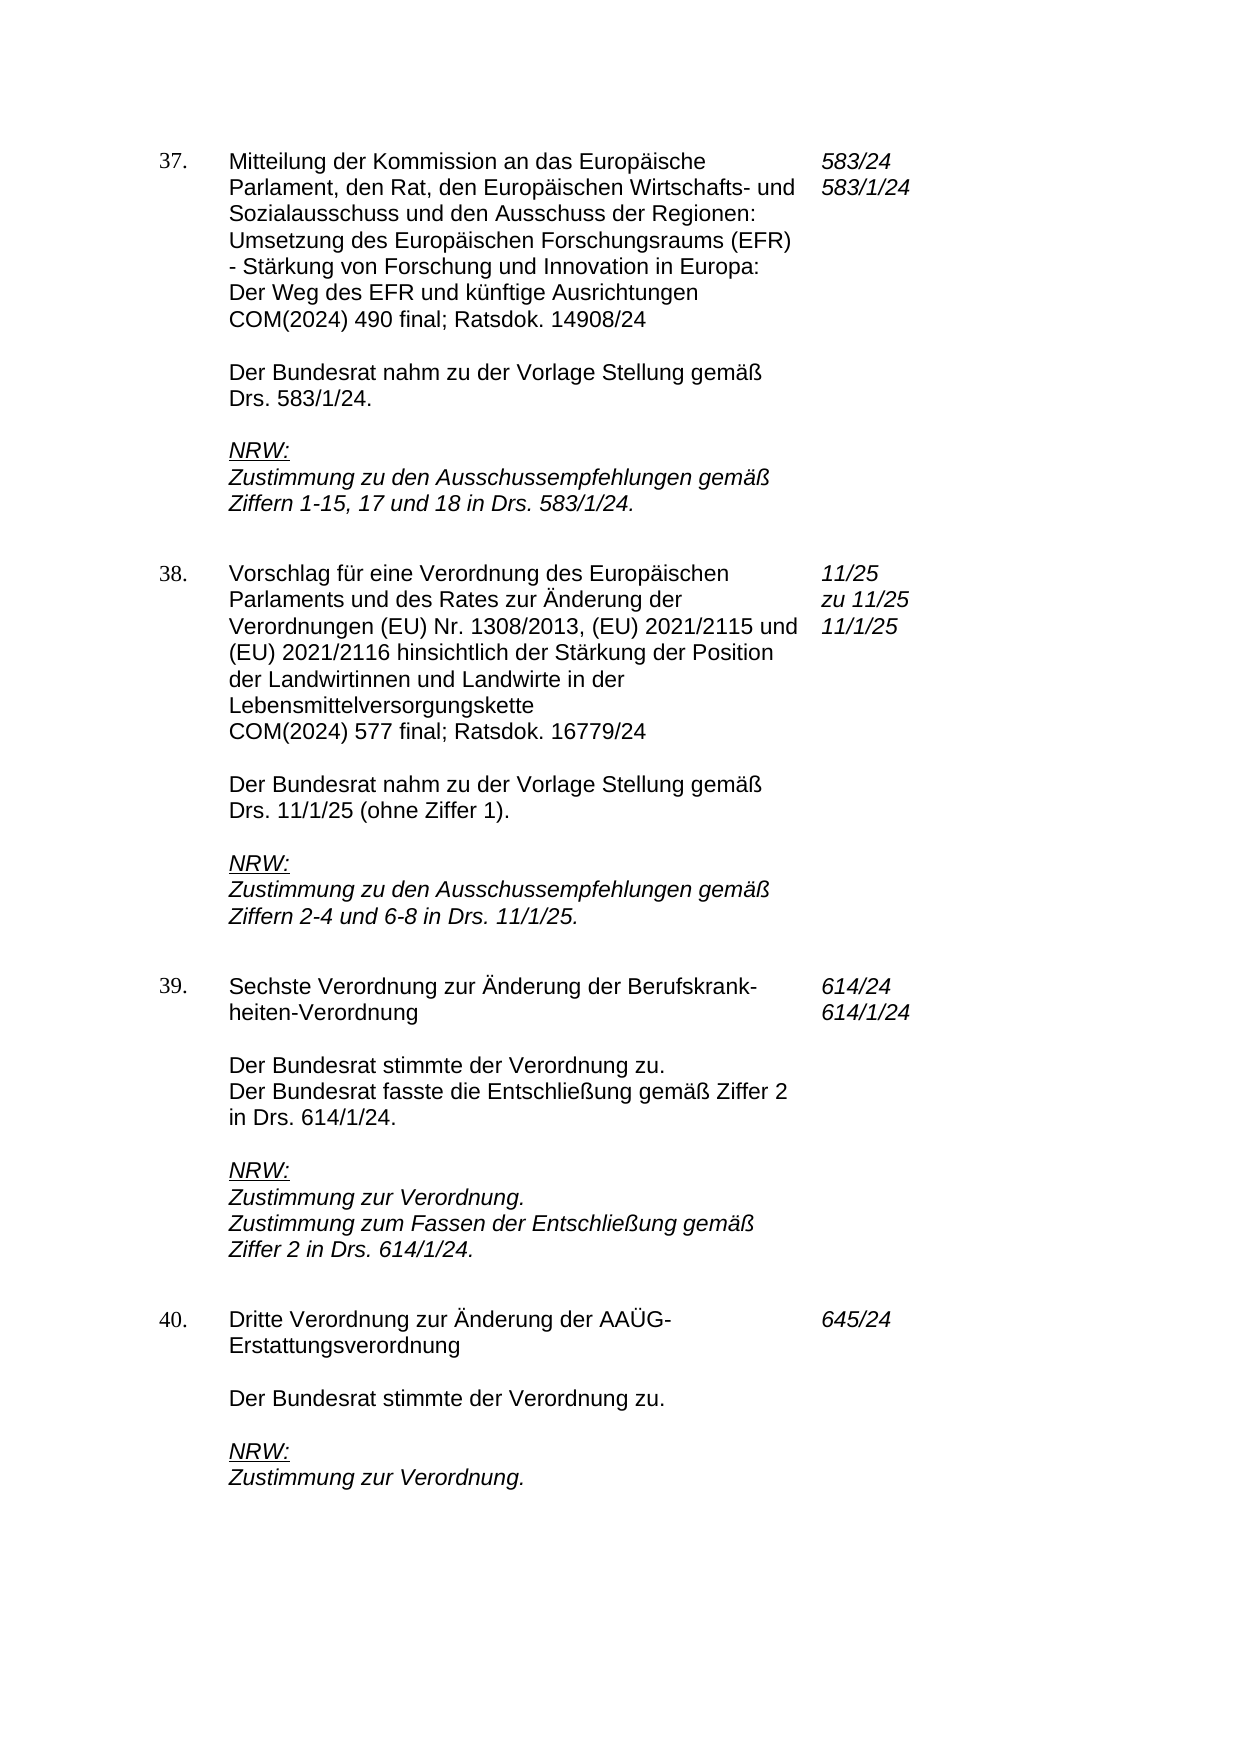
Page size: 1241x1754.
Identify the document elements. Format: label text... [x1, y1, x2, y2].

table_cell 40. [148, 1306, 217, 1534]
table_cell Sechste Verordnung zur Änderung der Berufskrank­heiten-Verordnung Der Bundesrat stimmte der Verordnung zu. Der Bundesrat fasste die Entschließung gemäß Ziffer 2 in Drs. 614/1/24. NRW: Zustimmung zur Verordnung. Zustimmung zum Fassen der Entschließung gemäß Ziffer 2 in Drs. 614/1/24. [217, 973, 810, 1306]
table_cell Vorschlag für eine Verordnung des Europäischen Parlaments und des Rates zur Änderung der Verordnungen (EU) Nr. 1308/2013, (EU) 2021/2115 und (EU) 2021/2116 hinsichtlich der Stärkung der Position der Landwirtinnen und Landwirte in der Lebensmittelversorgungskette COM(2024) 577 final; Ratsdok. 16779/24 Der Bundesrat nahm zu der Vorlage Stellung gemäß Drs. 11/1/25 (ohne Ziffer 1). NRW: Zustimmung zu den Ausschussempfehlungen gemäß Ziffern 2-4 und 6-8 in Drs. 11/1/25. [217, 560, 810, 973]
table_cell 614/24 614/1/24 [810, 973, 962, 1306]
table_cell Dritte Verordnung zur Änderung der AAÜG-Erstattungsverordnung Der Bundesrat stimmte der Verordnung zu. NRW: Zustimmung zur Verordnung. [217, 1306, 810, 1534]
table_cell 11/25 zu 11/25 11/1/25 [810, 560, 962, 973]
table_cell 37. [148, 148, 217, 560]
table_cell 583/24 583/1/24 [810, 148, 962, 560]
table_cell 39. [148, 973, 217, 1306]
table_cell 645/24 [810, 1306, 962, 1534]
table_cell Mitteilung der Kommission an das Europäische Parlament, den Rat, den Europäischen Wirtschafts- und Sozialausschuss und den Ausschuss der Regionen: Umsetzung des Europäischen Forschungsraums (EFR) - Stärkung von Forschung und Innovation in Europa: Der Weg des EFR und künftige Ausrichtungen COM(2024) 490 final; Ratsdok. 14908/24 Der Bundesrat nahm zu der Vorlage Stellung gemäß Drs. 583/1/24. NRW: Zustimmung zu den Ausschussempfehlungen gemäß Ziffern 1-15, 17 und 18 in Drs. 583/1/24. [217, 148, 810, 560]
table_cell 38. [148, 560, 217, 973]
